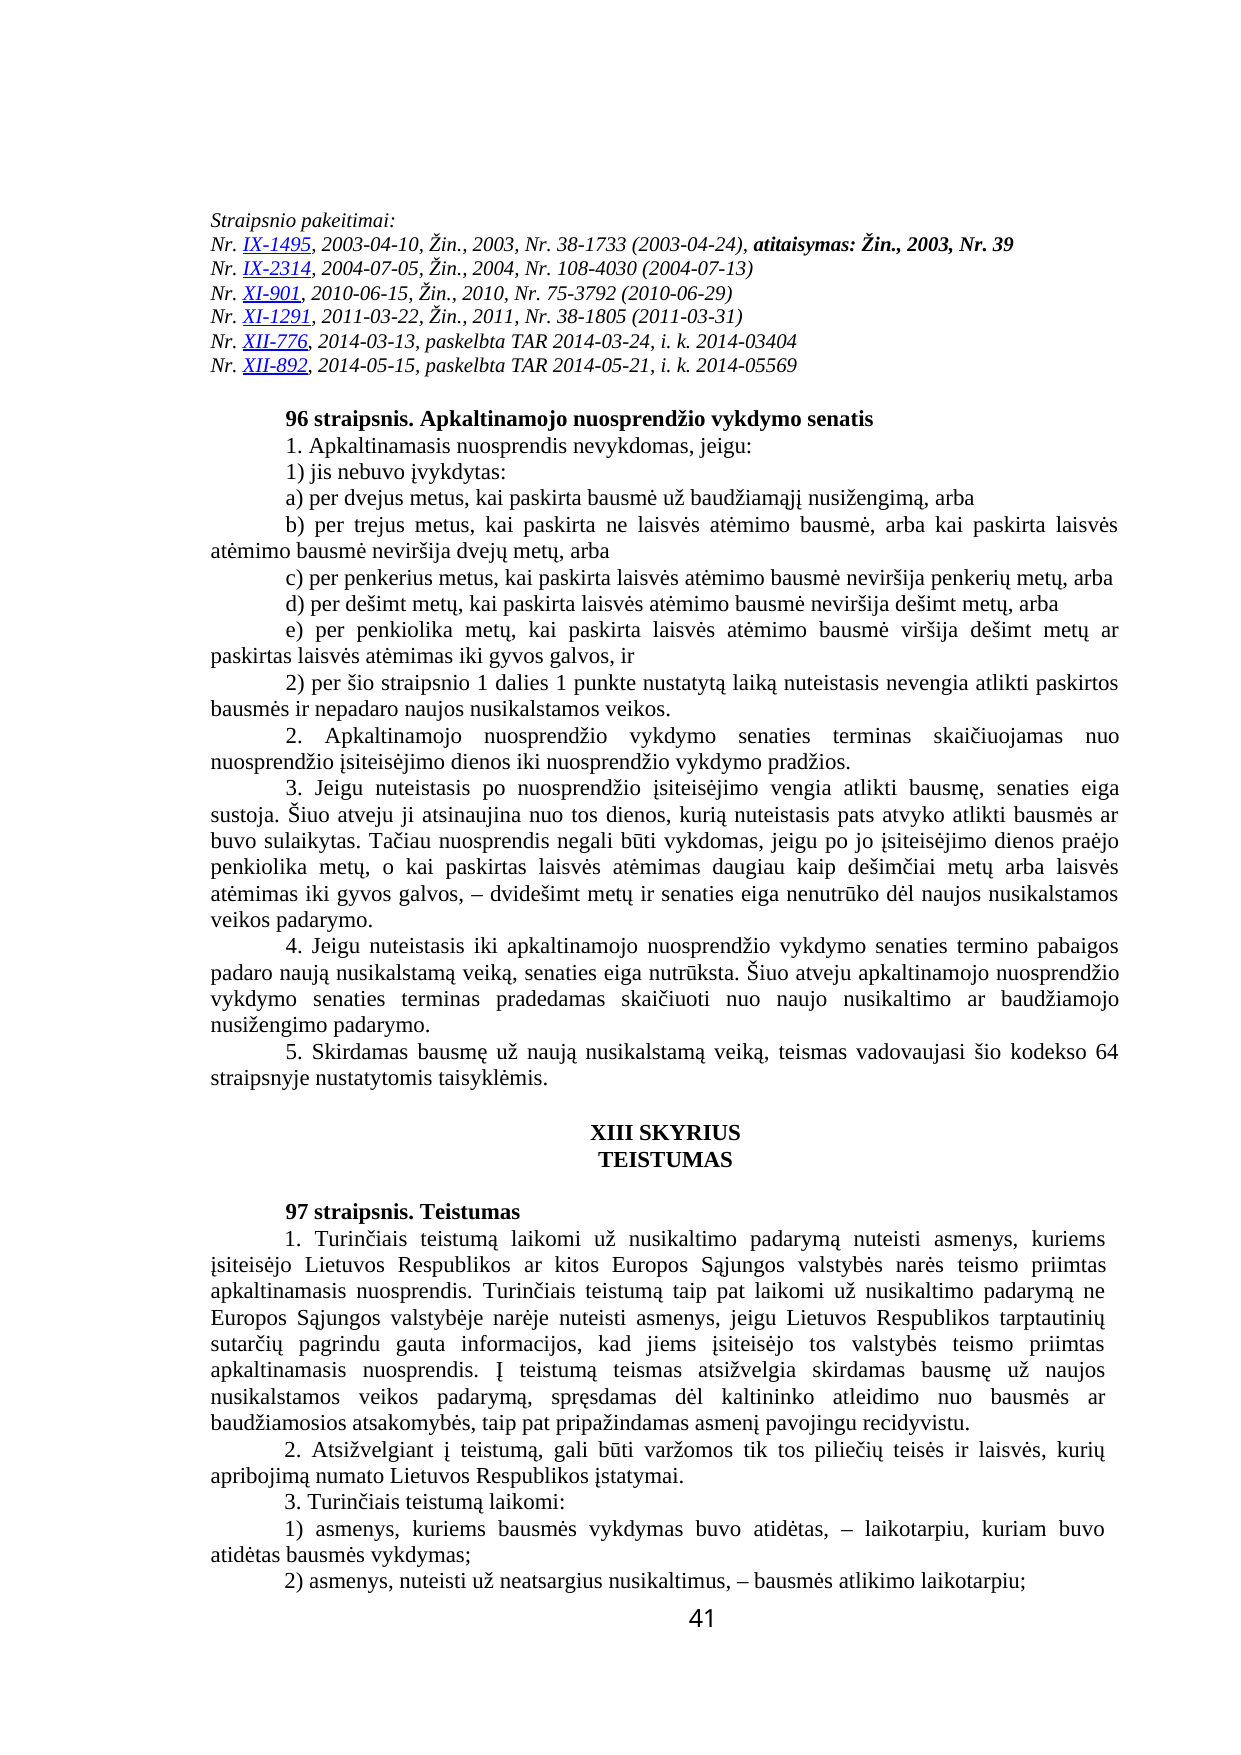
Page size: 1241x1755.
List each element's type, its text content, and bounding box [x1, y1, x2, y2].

text 2. Atsižvelgiant į teistumą, gali būti varžomos tik tos piliečių teisės ir laisvės, kurių apribojimą numato Lietuvos Respublikos įstatymai. [210, 1436, 1106, 1488]
text Nr. XII-776, 2014-03-13, paskelbta TAR 2014-03-24, i. k. 2014-03404 [210, 328, 1120, 353]
text 3. Turinčiais teistumą laikomi: [210, 1488, 1106, 1515]
text Nr. XI-901, 2010-06-15, Žin., 2010, Nr. 75-3792 (2010-06-29) [210, 280, 1120, 304]
text d) per dešimt metų, kai paskirta laisvės atėmimo bausmė neviršija dešimt metų, arba [210, 590, 1120, 616]
text Straipsnio pakeitimai: [210, 208, 1120, 232]
text 1) jis nebuvo įvykdytas: [210, 458, 1120, 484]
text 2) per šio straipsnio 1 dalies 1 punkte nustatytą laiką nuteistasis nevengia atlikti paskirtos bausmės ir nepadaro naujos nusikalstamos veikos. [210, 669, 1120, 722]
text 96 straipsnis. Apkaltinamojo nuosprendžio vykdymo senatis [210, 405, 1120, 432]
text 5. Skirdamas bausmę už naują nusikalstamą veiką, teismas vadovaujasi šio kodekso 64 straipsnyje nustatytomis taisyklėmis. [210, 1038, 1120, 1091]
text TEISTUMAS [210, 1146, 1120, 1172]
text a) per dvejus metus, kai paskirta bausmė už baudžiamąjį nusižengimą, arba [210, 484, 1120, 511]
text Nr. IX-2314, 2004-07-05, Žin., 2004, Nr. 108-4030 (2004-07-13) [210, 256, 1120, 280]
text 1. Apkaltinamasis nuosprendis nevykdomas, jeigu: [210, 432, 1120, 458]
text 2. Apkaltinamojo nuosprendžio vykdymo senaties terminas skaičiuojamas nuo nuosprendžio įsiteisėjimo dienos iki nuosprendžio vykdymo pradžios. [210, 722, 1120, 774]
text 4. Jeigu nuteistasis iki apkaltinamojo nuosprendžio vykdymo senaties termino pabaigos padaro naują nusikalstamą veiką, senaties eiga nutrūksta. Šiuo atveju apkaltinamojo nuosprendžio vykdymo senaties terminas pradedamas skaičiuoti nuo naujo nusikaltimo ar baudžiamojo nusižengimo padarymo. [210, 932, 1120, 1038]
text Nr. XII-892, 2014-05-15, paskelbta TAR 2014-05-21, i. k. 2014-05569 [210, 353, 1120, 377]
text 1. Turinčiais teistumą laikomi už nusikaltimo padarymą nuteisti asmenys, kuriems įsiteisėjo Lietuvos Respublikos ar kitos Europos Sąjungos valstybės narės teismo priimtas apkaltinamasis nuosprendis. Turinčiais teistumą taip pat laikomi už nusikaltimo padarymą ne Europos Sąjungos valstybėje narėje nuteisti asmenys, jeigu Lietuvos Respublikos tarptautinių sutarčių pagrindu gauta informacijos, kad jiems įsiteisėjo tos valstybės teismo priimtas apkaltinamasis nuosprendis. Į teistumą teismas atsižvelgia skirdamas bausmę už naujos nusikalstamos veikos padarymą, spręsdamas dėl kaltininko atleidimo nuo bausmės ar baudžiamosios atsakomybės, taip pat pripažindamas asmenį pavojingu recidyvistu. [210, 1225, 1106, 1436]
text 2) asmenys, nuteisti už neatsargius nusikaltimus, – bausmės atlikimo laikotarpiu; [210, 1567, 1106, 1594]
text 3. Jeigu nuteistasis po nuosprendžio įsiteisėjimo vengia atlikti bausmę, senaties eiga sustoja. Šiuo atveju ji atsinaujina nuo tos dienos, kurią nuteistasis pats atvyko atlikti bausmės ar buvo sulaikytas. Tačiau nuosprendis negali būti vykdomas, jeigu po jo įsiteisėjimo dienos praėjo penkiolika metų, o kai paskirtas laisvės atėmimas daugiau kaip dešimčiai metų arba laisvės atėmimas iki gyvos galvos, – dvidešimt metų ir senaties eiga nenutrūko dėl naujos nusikalstamos veikos padarymo. [210, 774, 1120, 932]
text e) per penkiolika metų, kai paskirta laisvės atėmimo bausmė viršija dešimt metų ar paskirtas laisvės atėmimas iki gyvos galvos, ir [210, 616, 1120, 669]
text Nr. IX-1495, 2003-04-10, Žin., 2003, Nr. 38-1733 (2003-04-24), atitaisymas: Žin., 2003, Nr. 39 [210, 232, 1120, 256]
text b) per trejus metus, kai paskirta ne laisvės atėmimo bausmė, arba kai paskirta laisvės atėmimo bausmė neviršija dvejų metų, arba [210, 511, 1120, 563]
text Nr. XI-1291, 2011-03-22, Žin., 2011, Nr. 38-1805 (2011-03-31) [210, 304, 1120, 328]
text 97 straipsnis. Teistumas [210, 1198, 1120, 1225]
text 1) asmenys, kuriems bausmės vykdymas buvo atidėtas, – laikotarpiu, kuriam buvo atidėtas bausmės vykdymas; [210, 1515, 1106, 1567]
text XIII SKYRIUS [210, 1119, 1120, 1146]
text c) per penkerius metus, kai paskirta laisvės atėmimo bausmė neviršija penkerių metų, arba [210, 563, 1120, 590]
